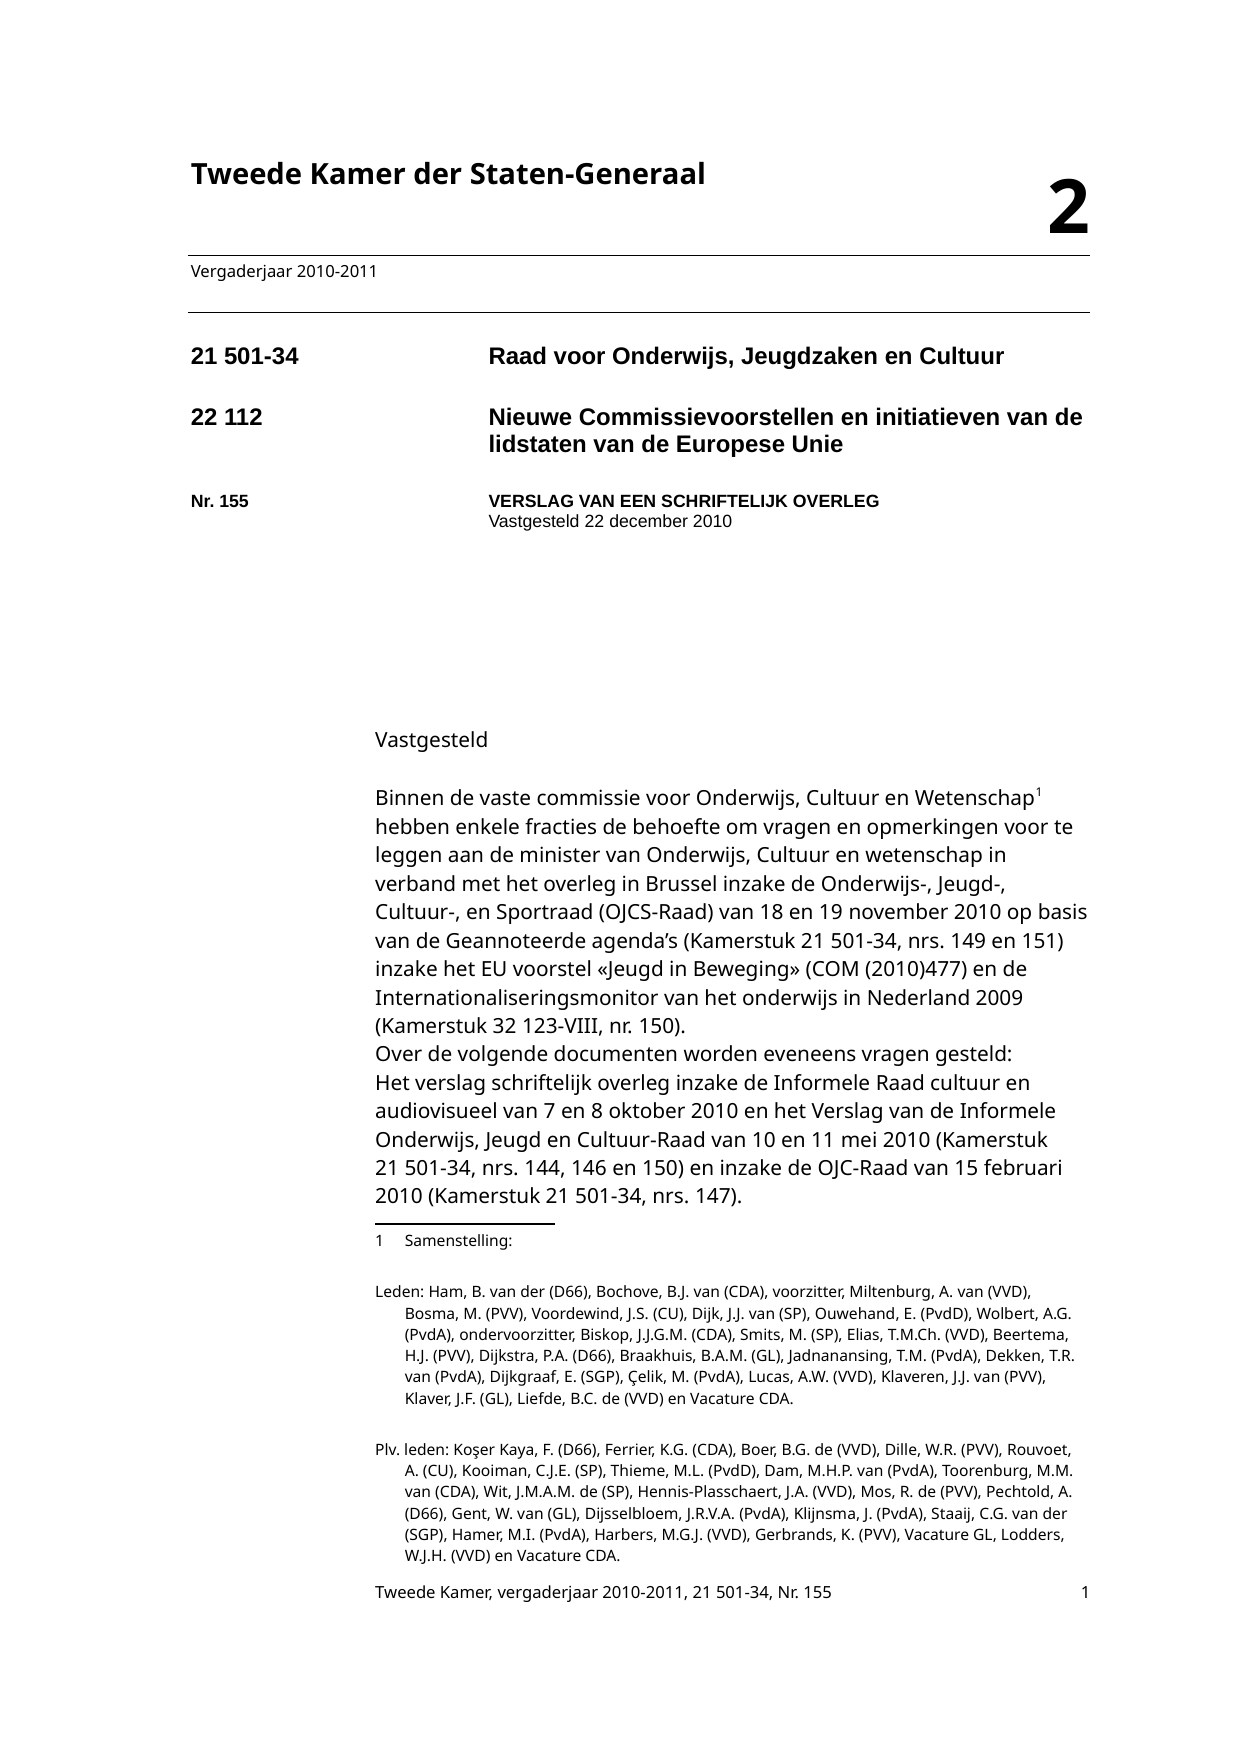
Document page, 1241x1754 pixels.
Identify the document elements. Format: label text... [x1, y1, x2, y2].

table_cell VERSLAG VAN EEN SCHRIFTELIJK OVERLEG Vastgesteld 22 december 2010 [485, 488, 1090, 607]
table_cell Vergaderjaar 2010-2011 [188, 256, 485, 312]
table_cell Nieuwe Commissievoorstellen en initiatieven van de lidstaten van de Europese Unie [485, 399, 1090, 488]
table_cell [485, 313, 1090, 339]
table_cell 22 112 [188, 399, 485, 488]
table_cell Raad voor Onderwijs, Jeugdzaken en Cultuur [485, 339, 1090, 399]
table_cell [188, 313, 485, 339]
table_header Tweede Kamer der Staten-Generaal [188, 150, 909, 255]
table_cell [485, 256, 1090, 312]
table_cell Nr. 155 [188, 488, 485, 607]
table_cell 21 501-34 [188, 339, 485, 399]
text Plv. leden: Koşer Kaya, F. (D66), Ferrier, K.G. (CDA), Boer, B.G. de (VVD), Dille, W.R. (PVV), Rouvoet, A. (CU), Kooiman, C.J.E. (SP), Thieme, M.L. (PvdD), Dam, M.H.P. van (PvdA), Toorenburg, M.M. van (CDA), Wit, J.M.A.M. de (SP), Hennis-Plasschaert, J.A. (VVD), Mos, R. de (PVV), Pechtold, A. (D66), Gent, W. van (GL), Dijsselbloem, J.R.V.A. (PvdA), Klijnsma, J. (PvdA), Staaij, C.G. van der (SGP), Hamer, M.I. (PvdA), Harbers, M.G.J. (VVD), Gerbrands, K. (PVV), Vacature GL, Lodders, W.J.H. (VVD) en Vacature CDA. [375, 1339, 1090, 1566]
text Binnen de vaste commissie voor Onderwijs, Cultuur en Wetenschap hebben enkele fracties de behoefte om vragen en opmerkingen voor te leggen aan de minister van Onderwijs, Cultuur en wetenschap in verband met het overleg in Brussel inzake de Onderwijs-, Jeugd-, Cultuur-, en Sportraad (OJCS-Raad) van 18 en 19 november 2010 op basis van de Geannoteerde agenda’s (Kamerstuk 21 501-34, nrs. 149 en 151) inzake het EU voorstel «Jeugd in Beweging» (COM (2010)477) en de Internationaliseringsmonitor van het onderwijs in Nederland 2009 (Kamerstuk 32 123-VIII, nr. 150). [375, 783, 1090, 1011]
table_header 2 [910, 150, 1090, 255]
text Leden: Ham, B. van der (D66), Bochove, B.J. van (CDA), voorzitter, Miltenburg, A. van (VVD), Bosma, M. (PVV), Voordewind, J.S. (CU), Dijk, J.J. van (SP), Ouwehand, E. (PvdD), Wolbert, A.G. (PvdA), ondervoorzitter, Biskop, J.J.G.M. (CDA), Smits, M. (SP), Elias, T.M.Ch. (VVD), Beertema, H.J. (PVV), Dijkstra, P.A. (D66), Braakhuis, B.A.M. (GL), Jadnanansing, T.M. (PvdA), Dekken, T.R. van (PvdA), Dijkgraaf, E. (SGP), Çelik, M. (PvdA), Lucas, A.W. (VVD), Klaveren, J.J. van (PVV), Klaver, J.F. (GL), Liefde, B.C. de (VVD) en Vacature CDA. [375, 1081, 1090, 1309]
text Vastgesteld [375, 725, 1090, 753]
text Samenstelling: [375, 1023, 1090, 1051]
